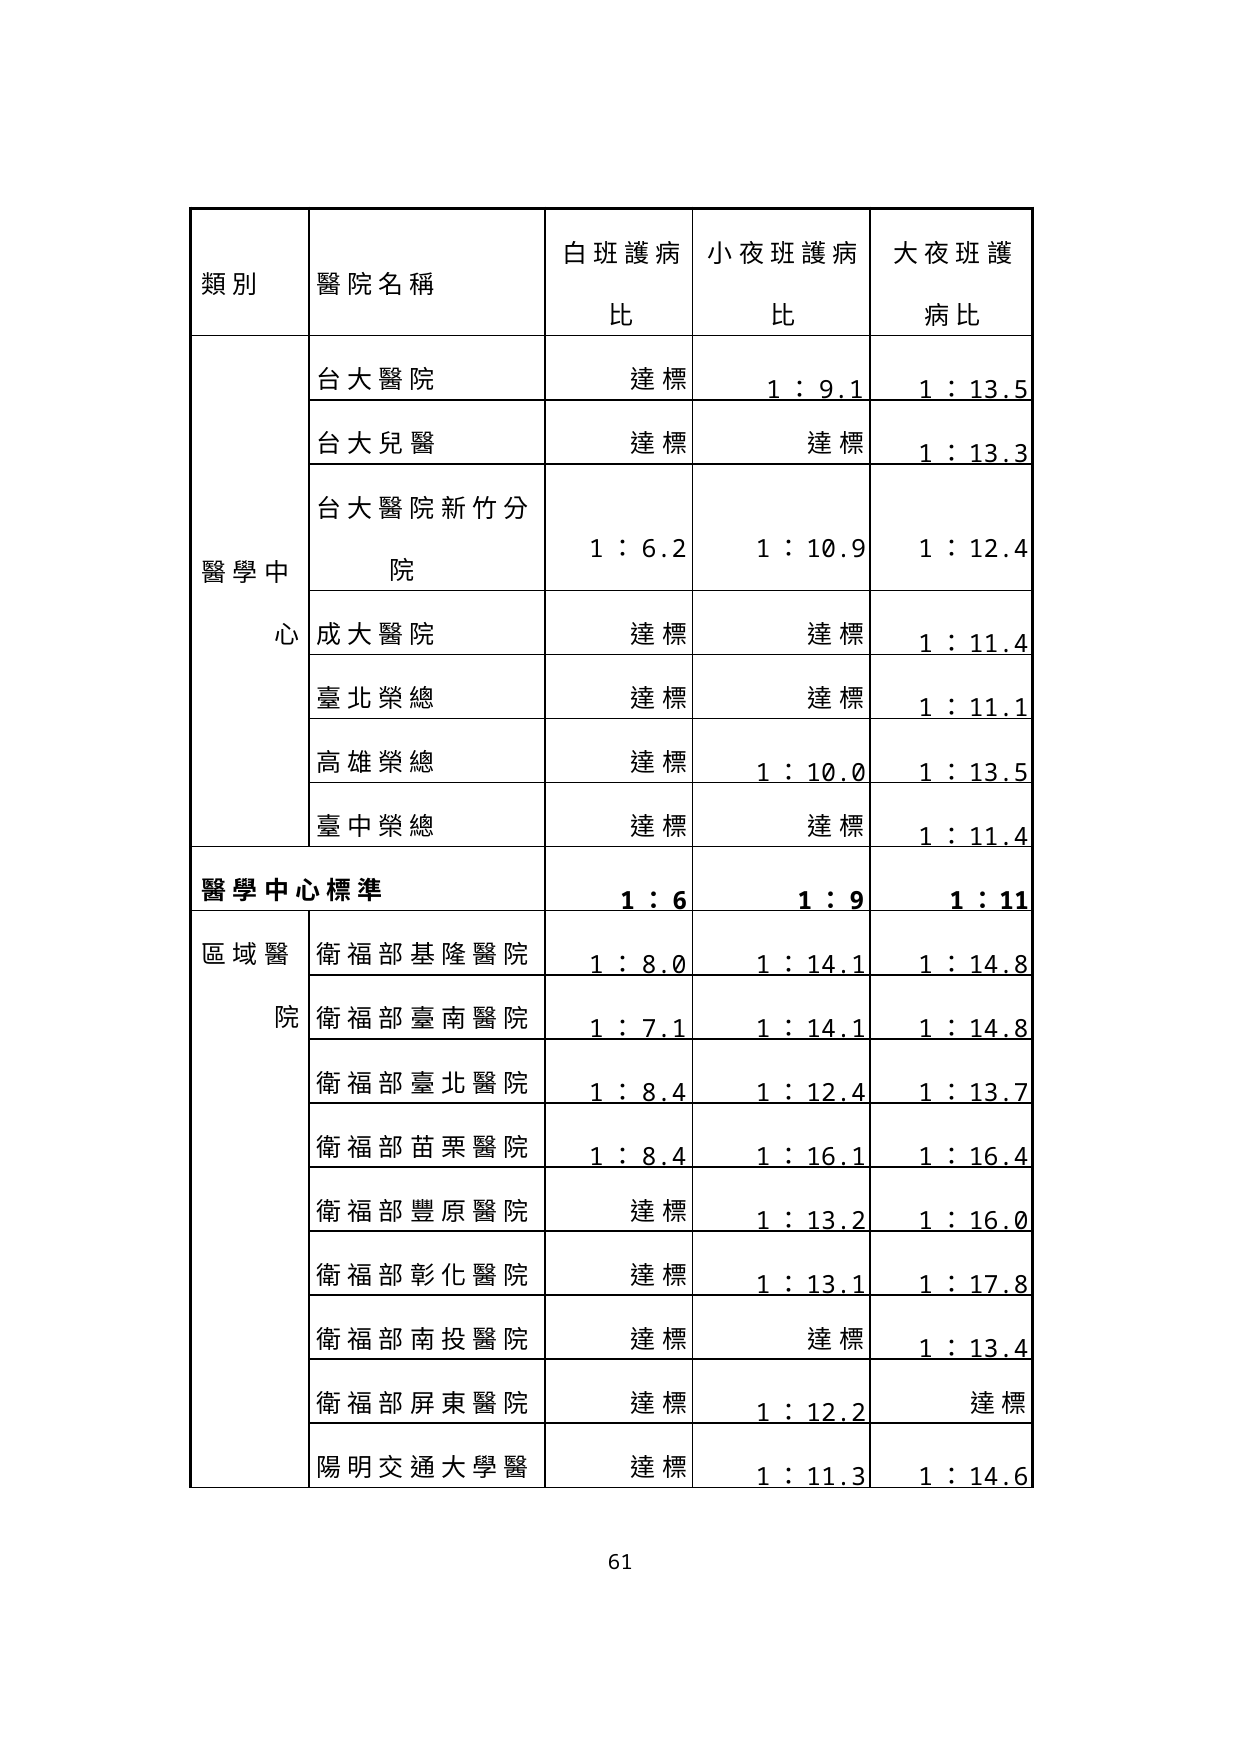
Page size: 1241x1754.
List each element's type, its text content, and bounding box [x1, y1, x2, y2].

table_cell 高雄榮總 [310, 719, 544, 782]
table_cell 台大兒醫 [310, 401, 544, 463]
table_cell 成大醫院 [310, 591, 544, 653]
table_cell 醫學中心標準 [192, 847, 544, 910]
table_cell 1：7.1 [546, 976, 692, 1038]
table_cell 1：16.0 [871, 1168, 1031, 1230]
table_header 類別 [192, 210, 308, 335]
table_cell 臺中榮總 [310, 783, 544, 846]
table_cell 區域醫院 [192, 911, 308, 1486]
table_cell 醫學中心 [192, 336, 308, 846]
table_cell 1：12.2 [693, 1360, 869, 1422]
table_cell 1：12.4 [871, 465, 1031, 589]
table_cell 1：13.3 [871, 401, 1031, 463]
table_cell 1：13.4 [871, 1296, 1031, 1358]
table_cell 1：12.4 [693, 1040, 869, 1102]
table_cell 達標 [546, 719, 692, 782]
table_cell 1：13.1 [693, 1232, 869, 1294]
table_cell 1：11.4 [871, 591, 1031, 653]
table_cell 達標 [693, 783, 869, 846]
table_cell 達標 [871, 1360, 1031, 1422]
table_cell 1：11.4 [871, 783, 1031, 846]
table_cell 1：16.4 [871, 1104, 1031, 1166]
table_cell 達標 [546, 1296, 692, 1358]
table_cell 達標 [693, 401, 869, 463]
table_cell 衛福部苗栗醫院 [310, 1104, 544, 1166]
table_cell 衛福部彰化醫院 [310, 1232, 544, 1294]
table_cell 達標 [546, 1168, 692, 1230]
table_cell 達標 [546, 783, 692, 846]
table_cell 1：8.4 [546, 1040, 692, 1102]
table_cell 台大醫院新竹分院 [310, 465, 544, 589]
table_header 醫院名稱 [310, 210, 544, 335]
table_cell 達標 [693, 1296, 869, 1358]
table_cell 1：11.3 [693, 1424, 869, 1486]
table_cell 1：11.1 [871, 655, 1031, 718]
table_header 大夜班護病比 [871, 210, 1031, 335]
table_cell 衛福部豐原醫院 [310, 1168, 544, 1230]
table_cell 1：14.8 [871, 911, 1031, 974]
table_cell 達標 [546, 655, 692, 718]
table_cell 衛福部臺北醫院 [310, 1040, 544, 1102]
table_cell 1：13.5 [871, 719, 1031, 782]
table_cell 1：14.6 [871, 1424, 1031, 1486]
table_cell 達標 [546, 1424, 692, 1486]
table_cell 1：13.2 [693, 1168, 869, 1230]
table_cell 1：6.2 [546, 465, 692, 589]
table_cell 1：8.0 [546, 911, 692, 974]
table_cell 1：6 [546, 847, 692, 910]
table_cell 1：11 [871, 847, 1031, 910]
table_cell 衛福部臺南醫院 [310, 976, 544, 1038]
table_cell 達標 [546, 1232, 692, 1294]
table_header 白班護病比 [546, 210, 692, 335]
table_cell 1：9 [693, 847, 869, 910]
table_cell 1：13.7 [871, 1040, 1031, 1102]
table_cell 1：14.1 [693, 976, 869, 1038]
table_cell 衛福部基隆醫院 [310, 911, 544, 974]
table_cell 1：14.8 [871, 976, 1031, 1038]
table_cell 1：10.0 [693, 719, 869, 782]
table_cell 1：9.1 [693, 336, 869, 399]
table_cell 達標 [546, 336, 692, 399]
table_cell 達標 [546, 401, 692, 463]
table_cell 陽明交通大學醫 [310, 1424, 544, 1486]
table_cell 1：8.4 [546, 1104, 692, 1166]
table_cell 達標 [546, 1360, 692, 1422]
table_cell 1：16.1 [693, 1104, 869, 1166]
table_cell 達標 [546, 591, 692, 653]
table_cell 達標 [693, 591, 869, 653]
table_cell 衛福部南投醫院 [310, 1296, 544, 1358]
table_cell 衛福部屏東醫院 [310, 1360, 544, 1422]
table_cell 台大醫院 [310, 336, 544, 399]
table_cell 1：13.5 [871, 336, 1031, 399]
table_cell 臺北榮總 [310, 655, 544, 718]
table_cell 1：17.8 [871, 1232, 1031, 1294]
table_header 小夜班護病比 [693, 210, 869, 335]
table_cell 1：14.1 [693, 911, 869, 974]
table_cell 1：10.9 [693, 465, 869, 589]
table_cell 達標 [693, 655, 869, 718]
